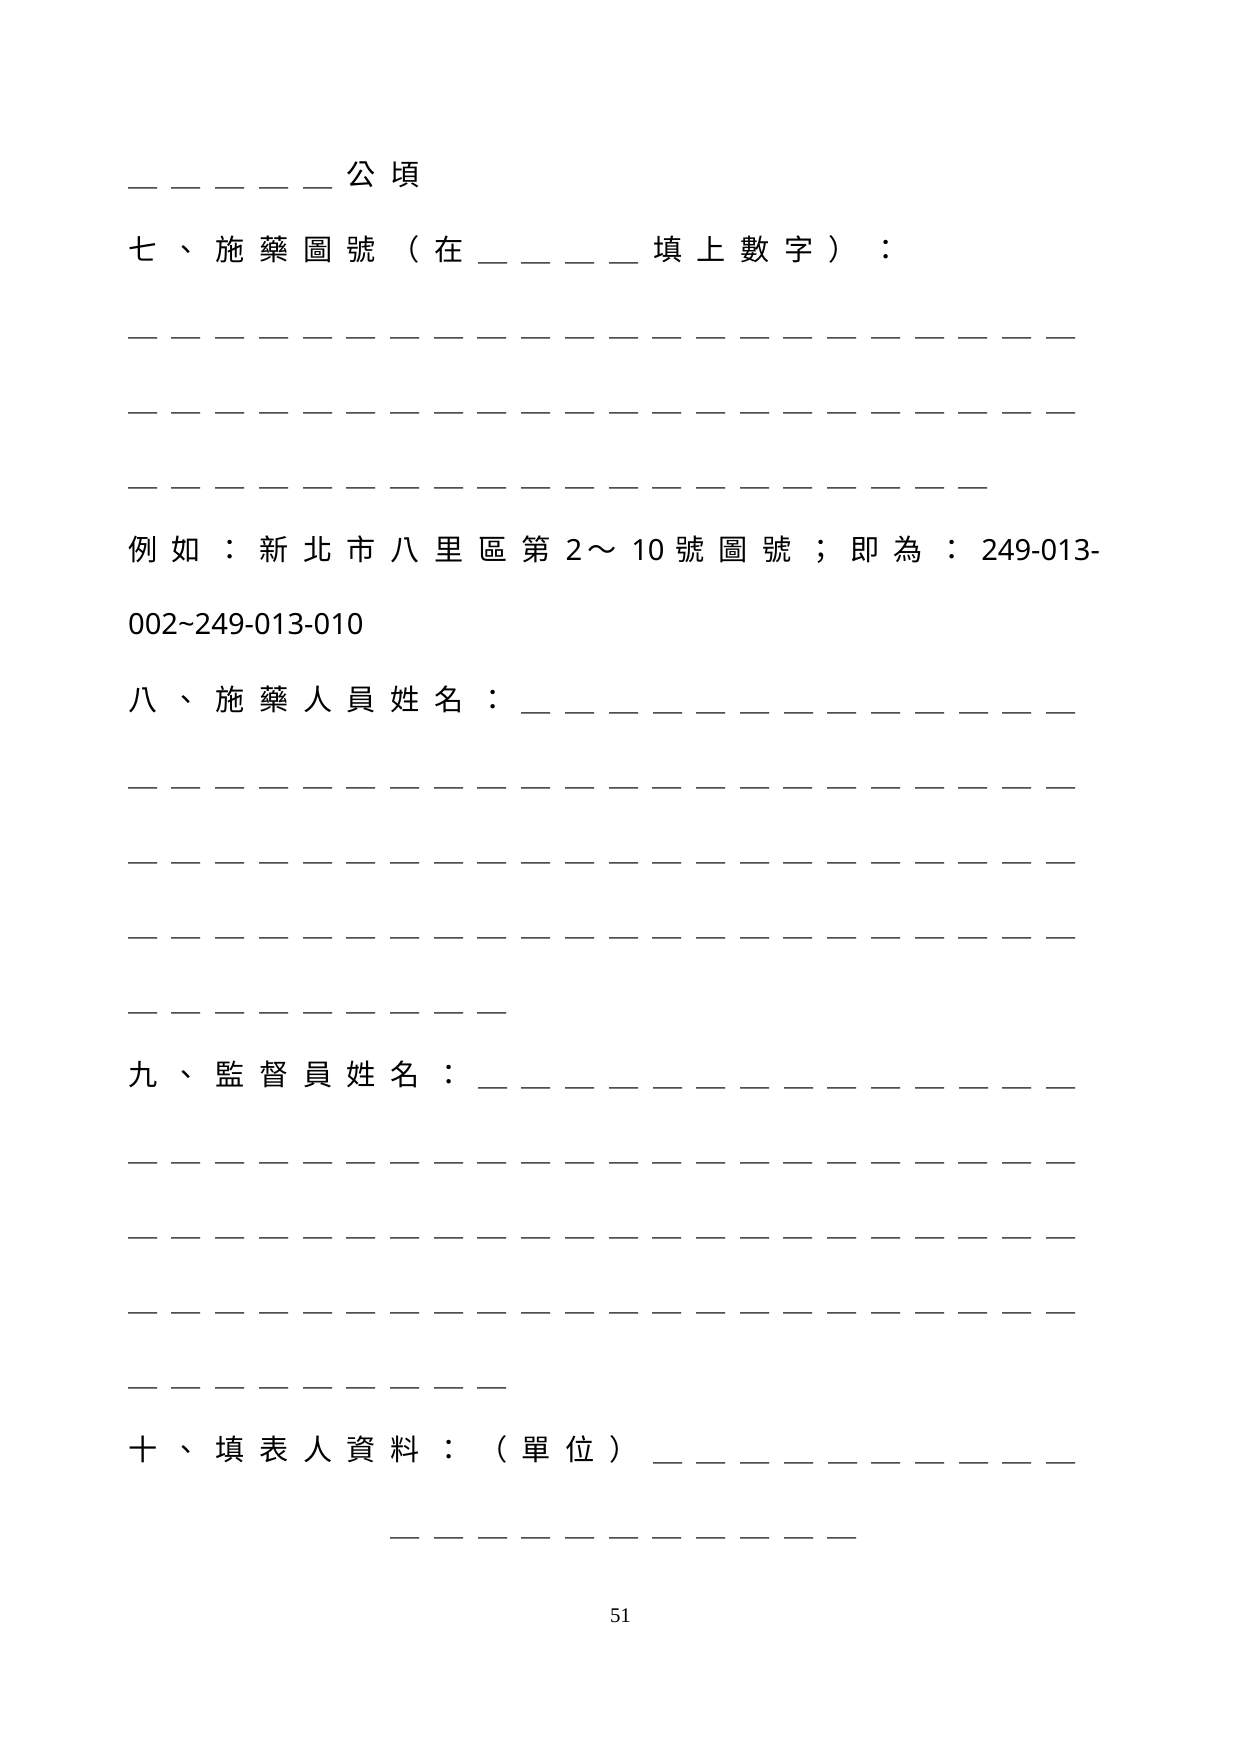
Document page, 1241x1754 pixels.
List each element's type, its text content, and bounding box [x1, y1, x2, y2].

text 七、施藥圖號（在＿＿＿＿填上數字）： [128, 204, 1112, 279]
text ＿＿＿＿＿公頃 [128, 129, 1112, 204]
text ＿＿＿＿＿＿＿＿＿＿＿＿＿＿＿＿＿＿＿＿＿＿＿＿＿＿＿＿＿＿＿＿＿＿＿＿＿＿＿＿＿＿＿＿＿＿＿＿＿＿＿＿＿＿＿＿＿＿＿＿＿＿＿＿ [128, 279, 1112, 504]
text 例如：新北市八里區第2～10號圖號；即為：249-013-002~249-013-010 [128, 504, 1112, 654]
text 十、填表人資料：（單位）＿＿＿＿＿＿＿＿＿＿＿＿＿＿＿＿＿＿＿＿＿ [128, 1404, 1112, 1554]
text 九、監督員姓名：＿＿＿＿＿＿＿＿＿＿＿＿＿＿＿＿＿＿＿＿＿＿＿＿＿＿＿＿＿＿＿＿＿＿＿＿＿＿＿＿＿＿＿＿＿＿＿＿＿＿＿＿＿＿＿＿＿＿＿＿＿＿＿＿＿＿＿＿＿＿＿＿＿＿＿＿＿＿＿＿＿＿＿＿＿＿＿＿＿ [128, 1029, 1112, 1404]
text 八、施藥人員姓名：＿＿＿＿＿＿＿＿＿＿＿＿＿＿＿＿＿＿＿＿＿＿＿＿＿＿＿＿＿＿＿＿＿＿＿＿＿＿＿＿＿＿＿＿＿＿＿＿＿＿＿＿＿＿＿＿＿＿＿＿＿＿＿＿＿＿＿＿＿＿＿＿＿＿＿＿＿＿＿＿＿＿＿＿＿＿＿＿ [128, 654, 1112, 1029]
